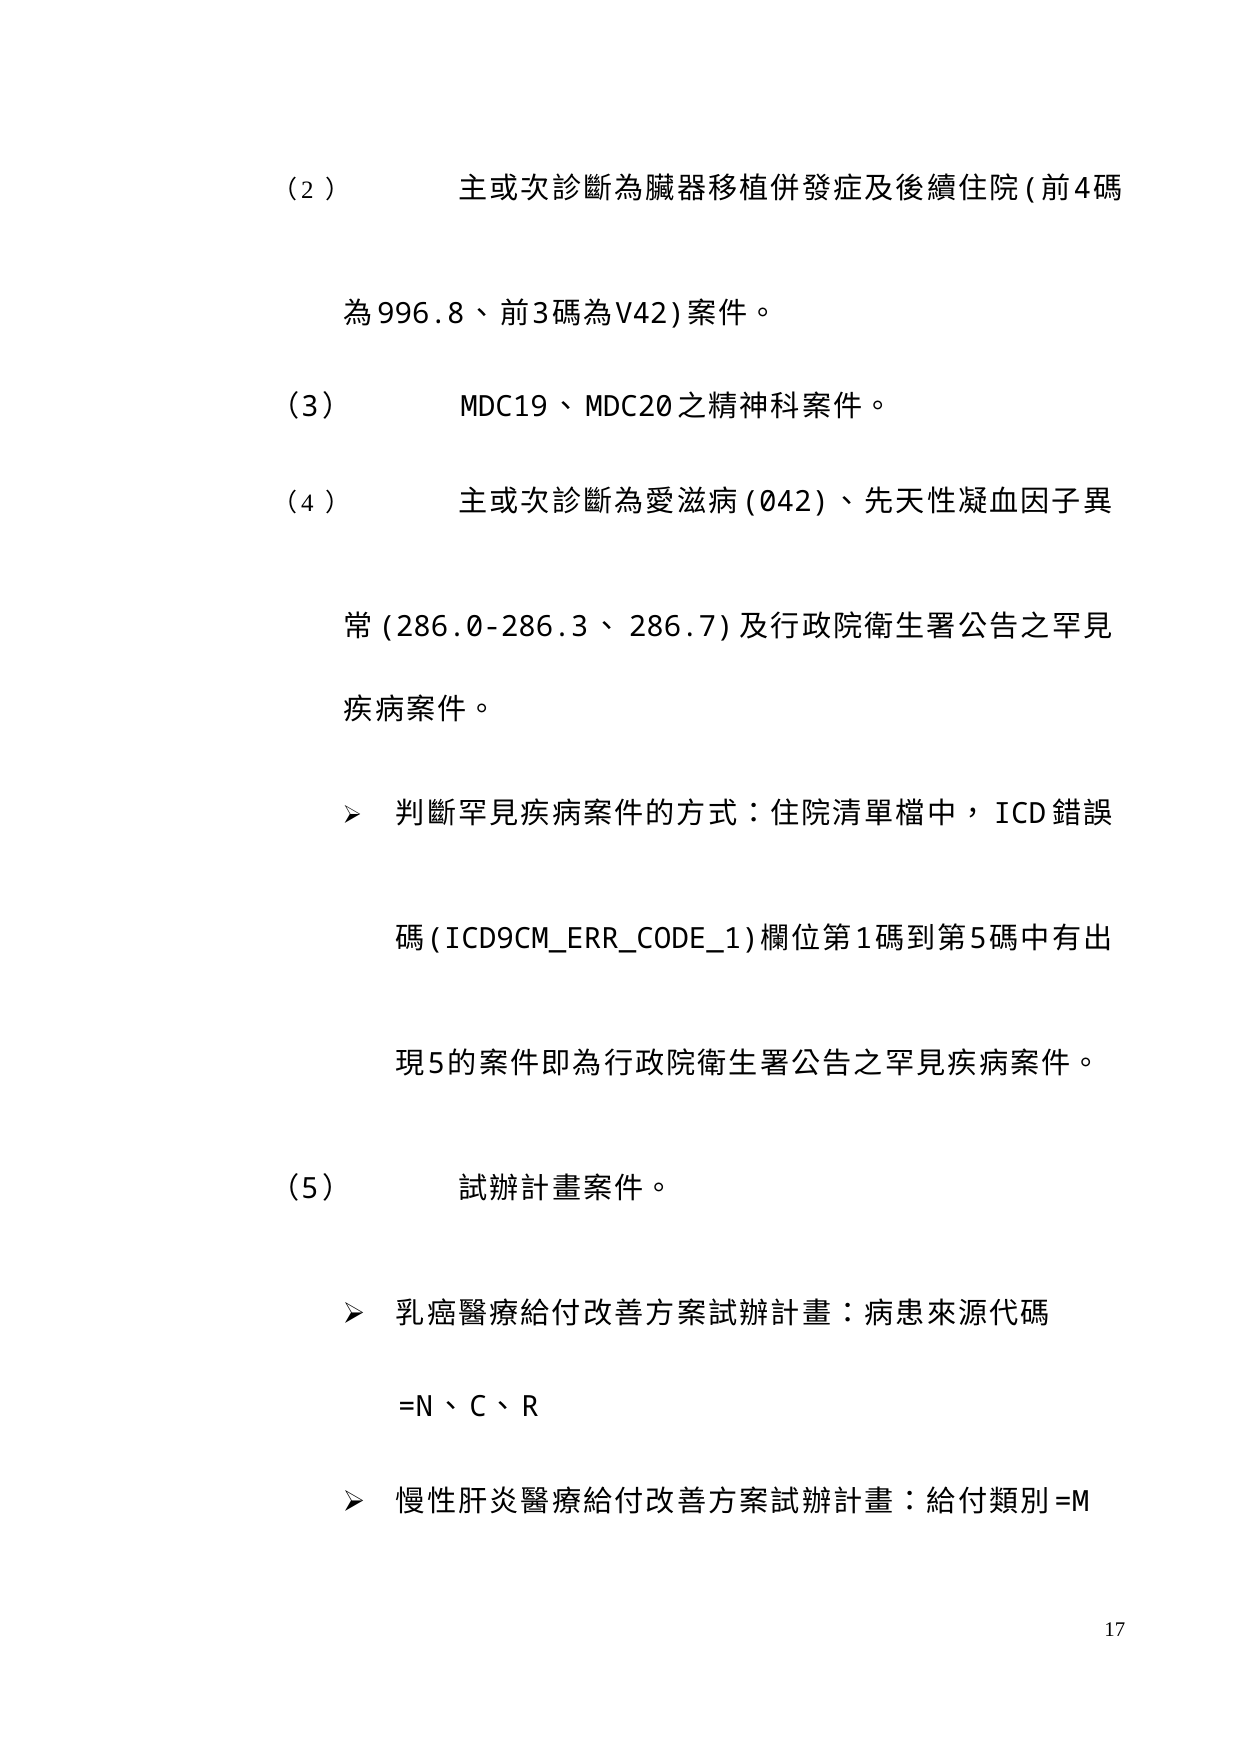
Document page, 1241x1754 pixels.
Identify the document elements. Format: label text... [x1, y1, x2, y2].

list 判斷罕見疾病案件的方式：住院清單檔中，ICD錯誤碼(ICD9CM_ERR_CODE_1)欄位第1碼到第5碼中有出現5的案件即為行政院衛生署公告之罕見疾病案件。 [338, 728, 1124, 1103]
list 慢性肝炎醫療給付改善方案試辦計畫：給付類別=M [338, 1415, 1124, 1540]
list 試辦計畫案件。 [263, 1103, 1124, 1228]
list 主或次診斷為愛滋病(042)、先天性凝血因子異常(286.0-286.3、286.7)及行政院衛生署公告之罕見疾病案件。 [263, 415, 1124, 728]
list MDC19、MDC20之精神科案件。 [263, 353, 1124, 415]
list 乳癌醫療給付改善方案試辦計畫：病患來源代碼=N、C、R [338, 1228, 1124, 1415]
list 主或次診斷為臟器移植併發症及後續住院(前4碼為996.8、前3碼為V42)案件。 [263, 103, 1124, 353]
